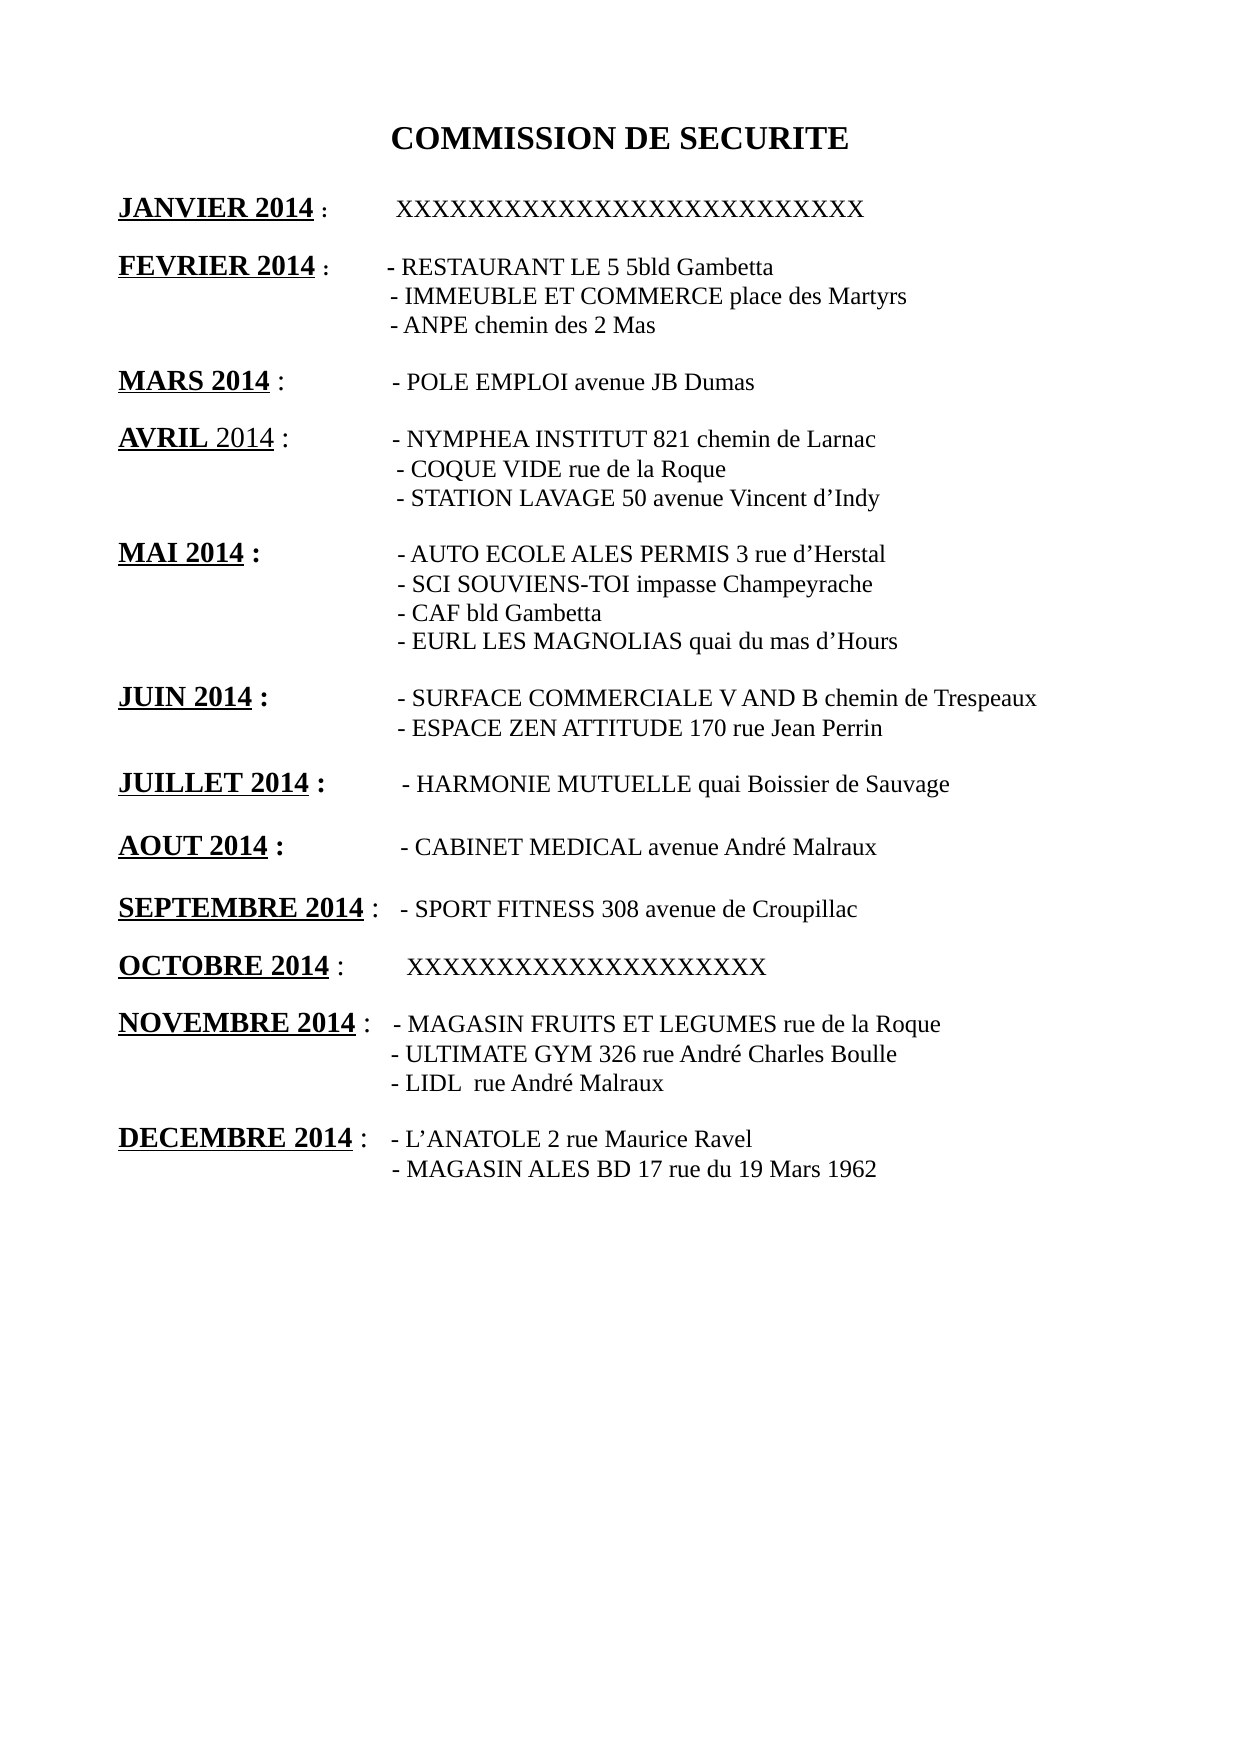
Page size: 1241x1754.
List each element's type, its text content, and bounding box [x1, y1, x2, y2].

text NOVEMBRE 2014 : - MAGASIN FRUITS ET LEGUMES rue de la Roque [118, 1005, 1122, 1039]
text - IMMEUBLE ET COMMERCE place des Martyrs [118, 281, 1122, 310]
text - MAGASIN ALES BD 17 rue du 19 Mars 1962 [118, 1154, 1122, 1183]
text - STATION LAVAGE 50 avenue Vincent d’Indy [118, 483, 1122, 511]
text AVRIL 2014 : - NYMPHEA INSTITUT 821 chemin de Larnac [118, 420, 1122, 454]
text MARS 2014 : - POLE EMPLOI avenue JB Dumas [118, 363, 1122, 396]
text - SCI SOUVIENS-TOI impasse Champeyrache [118, 569, 1122, 598]
text - LIDL rue André Malraux [118, 1068, 1122, 1096]
text MAI 2014 : - AUTO ECOLE ALES PERMIS 3 rue d’Herstal [118, 535, 1122, 569]
text - CAF bld Gambetta [118, 598, 1122, 626]
text OCTOBRE 2014 : XXXXXXXXXXXXXXXXXXXX [118, 948, 1122, 981]
text - EURL LES MAGNOLIAS quai du mas d’Hours [118, 626, 1122, 655]
text JANVIER 2014 : XXXXXXXXXXXXXXXXXXXXXXXXXX [118, 190, 1122, 223]
text SEPTEMBRE 2014 : - SPORT FITNESS 308 avenue de Croupillac [118, 890, 1122, 924]
text - COQUE VIDE rue de la Roque [118, 454, 1122, 483]
text FEVRIER 2014 : - RESTAURANT LE 5 5bld Gambetta [118, 248, 1122, 281]
text JUIN 2014 : - SURFACE COMMERCIALE V AND B chemin de Trespeaux [118, 679, 1122, 713]
text - ESPACE ZEN ATTITUDE 170 rue Jean Perrin [118, 713, 1122, 742]
text JUILLET 2014 : - HARMONIE MUTUELLE quai Boissier de Sauvage [118, 766, 1122, 799]
text - ANPE chemin des 2 Mas [118, 310, 1122, 339]
text AOUT 2014 : - CABINET MEDICAL avenue André Malraux [118, 828, 1122, 861]
text - ULTIMATE GYM 326 rue André Charles Boulle [118, 1039, 1122, 1068]
text COMMISSION DE SECURITE [118, 118, 1122, 156]
text DECEMBRE 2014 : - L’ANATOLE 2 rue Maurice Ravel [118, 1121, 1122, 1154]
